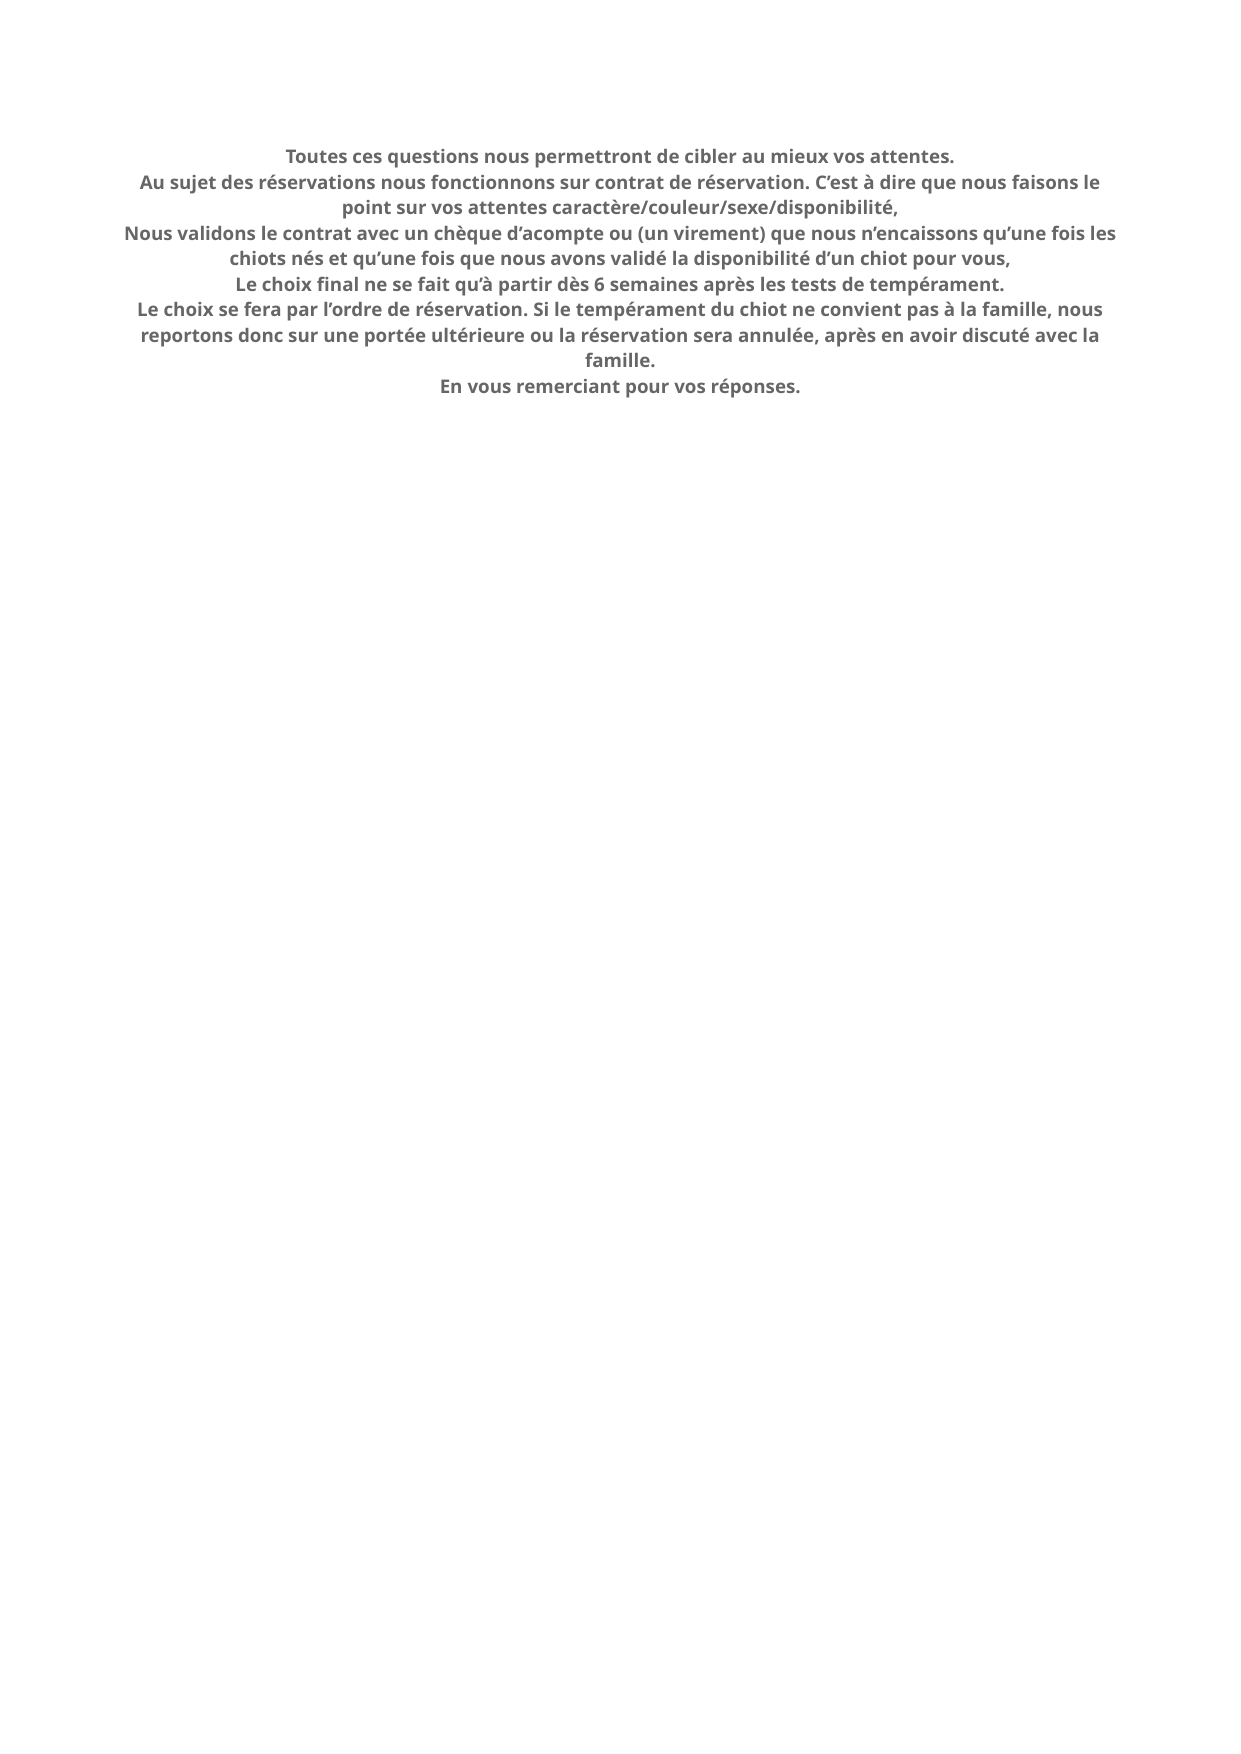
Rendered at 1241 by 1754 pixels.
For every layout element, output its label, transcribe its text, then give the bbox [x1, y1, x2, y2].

text Au sujet des réservations nous fonctionnons sur contrat de réservation. C’est à dire que nous faisons le point sur vos attentes caractère/couleur/sexe/disponibilité, Nous validons le contrat avec un chèque d’acompte ou (un virement) que nous n’encaissons qu’une fois les chiots nés et qu’une fois que nous avons validé la disponibilité d’un chiot pour vous, Le choix final ne se fait qu’à partir dès 6 semaines après les tests de tempérament. Le choix se fera par l’ordre de réservation. Si le tempérament du chiot ne convient pas à la famille, nous reportons donc sur une portée ultérieure ou la réservation sera annulée, après en avoir discuté avec la famille. [118, 169, 1122, 373]
text Toutes ces questions nous permettront de cibler au mieux vos attentes. [118, 118, 1122, 169]
text En vous remerciant pour vos réponses. [118, 373, 1122, 399]
